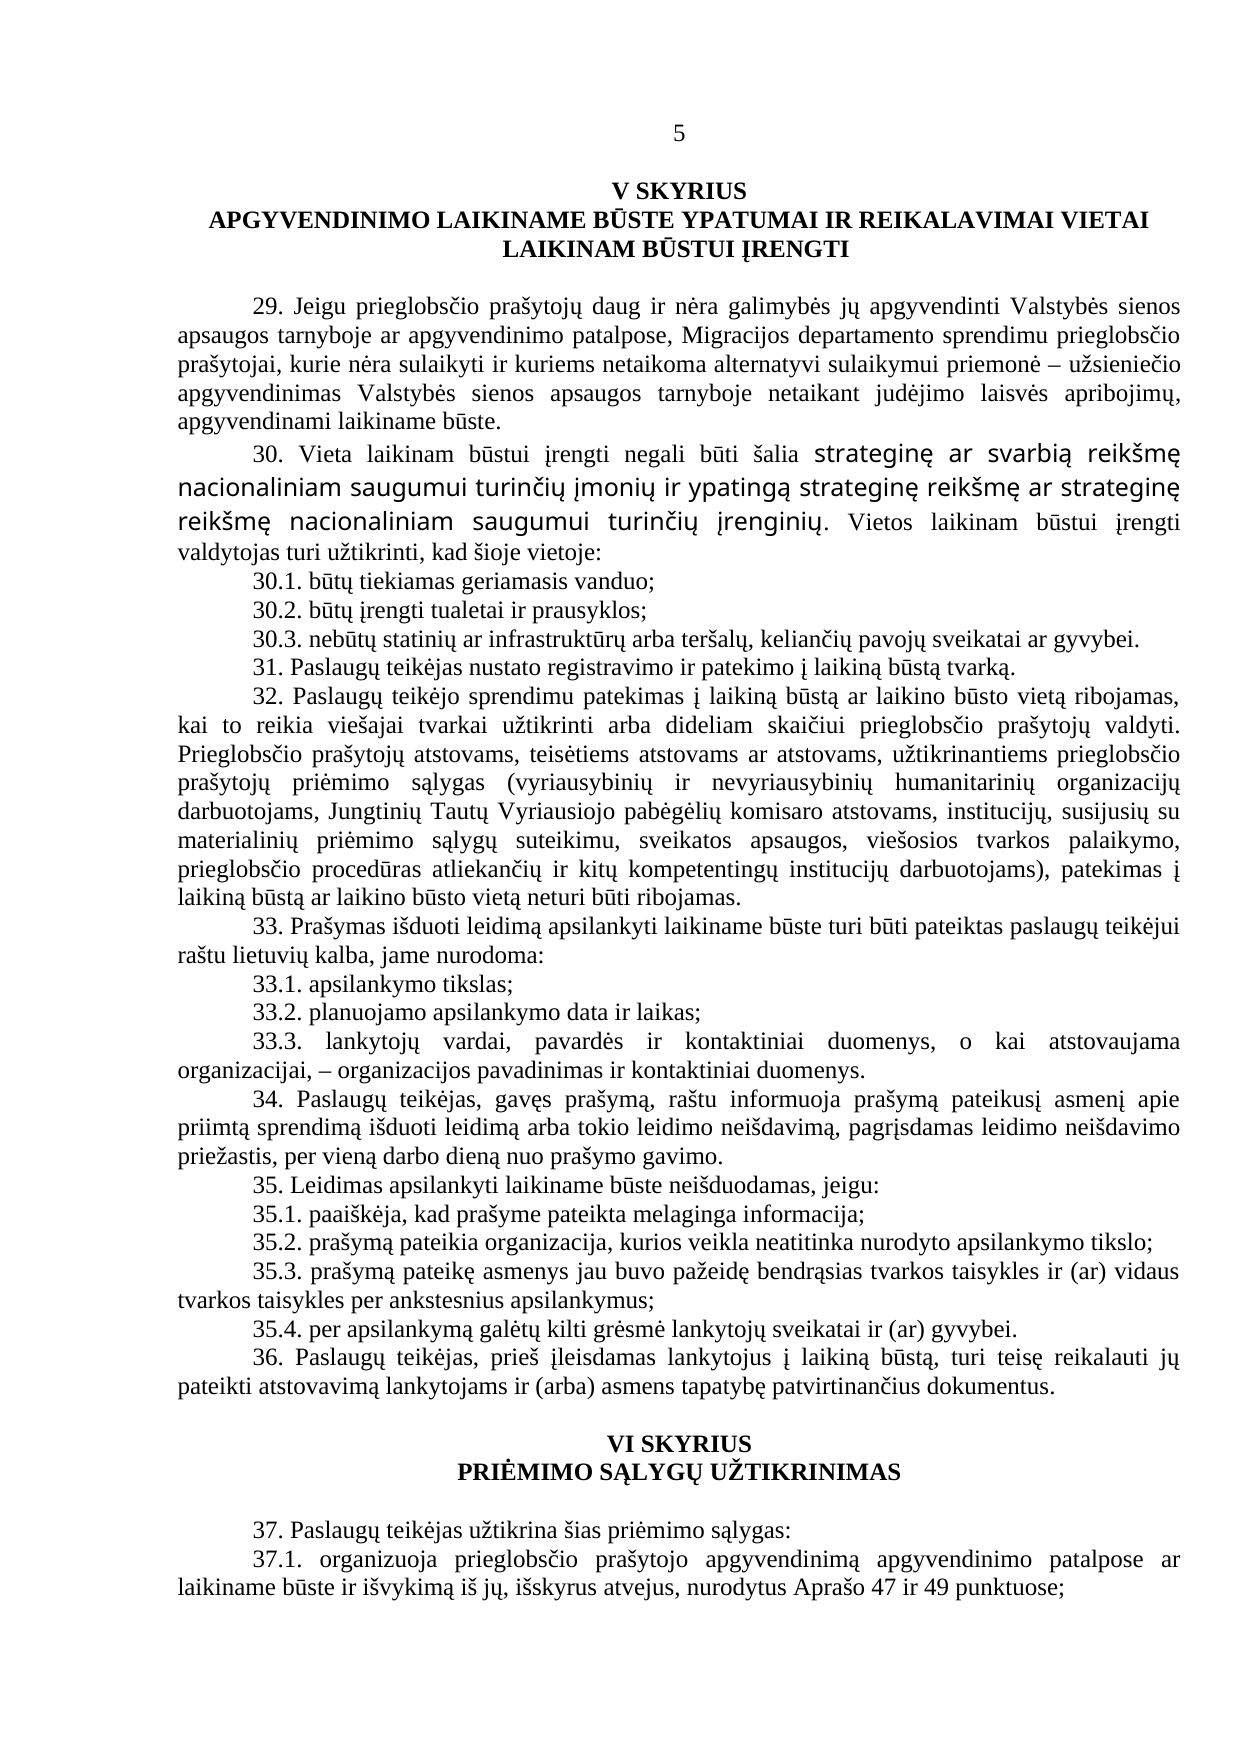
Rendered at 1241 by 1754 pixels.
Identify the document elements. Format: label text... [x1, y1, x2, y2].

text 33.1. apsilankymo tikslas; [177, 969, 1181, 997]
text 30.2. būtų įrengti tualetai ir prausyklos; [177, 595, 1181, 624]
text 29. Jeigu prieglobsčio prašytojų daug ir nėra galimybės jų apgyvendinti Valstybės sienos apsaugos tarnyboje ar apgyvendinimo patalpose, Migracijos departamento sprendimu prieglobsčio prašytojai, kurie nėra sulaikyti ir kuriems netaikoma alternatyvi sulaikymui priemonė – užsieniečio apgyvendinimas Valstybės sienos apsaugos tarnyboje netaikant judėjimo laisvės apribojimų, apgyvendinami laikiname būste. [177, 291, 1181, 435]
text 31. Paslaugų teikėjas nustato registravimo ir patekimo į laikiną būstą tvarką. [177, 652, 1181, 681]
text 35.4. per apsilankymą galėtų kilti grėsmė lankytojų sveikatai ir (ar) gyvybei. [177, 1314, 1181, 1342]
text VI SKYRIUS [177, 1429, 1181, 1457]
text 33.2. planuojamo apsilankymo data ir laikas; [177, 997, 1181, 1026]
text 30. Vieta laikinam būstui įrengti negali būti šalia strateginę ar svarbią reikšmę nacionaliniam saugumui turinčių įmonių ir ypatingą strateginę reikšmę ar strateginę reikšmę nacionaliniam saugumui turinčių įrenginių. Vietos laikinam būstui įrengti valdytojas turi užtikrinti, kad šioje vietoje: [177, 435, 1181, 566]
text 36. Paslaugų teikėjas, prieš įleisdamas lankytojus į laikiną būstą, turi teisę reikalauti jų pateikti atstovavimą lankytojams ir (arba) asmens tapatybę patvirtinančius dokumentus. [177, 1342, 1181, 1400]
text 35.1. paaiškėja, kad prašyme pateikta melaginga informacija; [177, 1199, 1181, 1227]
text 37. Paslaugų teikėjas užtikrina šias priėmimo sąlygas: [177, 1515, 1181, 1544]
text 35.2. prašymą pateikia organizacija, kurios veikla neatitinka nurodyto apsilankymo tikslo; [177, 1227, 1181, 1256]
text 30.3. nebūtų statinių ar infrastruktūrų arba teršalų, keliančių pavojų sveikatai ar gyvybei. [177, 624, 1181, 652]
text 32. Paslaugų teikėjo sprendimu patekimas į laikiną būstą ar laikino būsto vietą ribojamas, kai to reikia viešajai tvarkai užtikrinti arba dideliam skaičiui prieglobsčio prašytojų valdyti. Prieglobsčio prašytojų atstovams, teisėtiems atstovams ar atstovams, užtikrinantiems prieglobsčio prašytojų priėmimo sąlygas (vyriausybinių ir nevyriausybinių humanitarinių organizacijų darbuotojams, Jungtinių Tautų Vyriausiojo pabėgėlių komisaro atstovams, institucijų, susijusių su materialinių priėmimo sąlygų suteikimu, sveikatos apsaugos, viešosios tvarkos palaikymo, prieglobsčio procedūras atliekančių ir kitų kompetentingų institucijų darbuotojams), patekimas į laikiną būstą ar laikino būsto vietą neturi būti ribojamas. [177, 681, 1181, 911]
text 37.1. organizuoja prieglobsčio prašytojo apgyvendinimą apgyvendinimo patalpose ar laikiname būste ir išvykimą iš jų, išskyrus atvejus, nurodytus Aprašo 47 ir 49 punktuose; [177, 1544, 1181, 1601]
text 33.3. lankytojų vardai, pavardės ir kontaktiniai duomenys, o kai atstovaujama organizacijai, – organizacijos pavadinimas ir kontaktiniai duomenys. [177, 1026, 1181, 1084]
text PRIĖMIMO SĄLYGŲ UŽTIKRINIMAS [177, 1457, 1181, 1486]
text 34. Paslaugų teikėjas, gavęs prašymą, raštu informuoja prašymą pateikusį asmenį apie priimtą sprendimą išduoti leidimą arba tokio leidimo neišdavimą, pagrįsdamas leidimo neišdavimo priežastis, per vieną darbo dieną nuo prašymo gavimo. [177, 1084, 1181, 1170]
text 33. Prašymas išduoti leidimą apsilankyti laikiname būste turi būti pateiktas paslaugų teikėjui raštu lietuvių kalba, jame nurodoma: [177, 911, 1181, 969]
text 30.1. būtų tiekiamas geriamasis vanduo; [177, 566, 1181, 595]
text V SKYRIUS [177, 176, 1181, 205]
text 35. Leidimas apsilankyti laikiname būste neišduodamas, jeigu: [177, 1170, 1181, 1199]
text 35.3. prašymą pateikę asmenys jau buvo pažeidę bendrąsias tvarkos taisykles ir (ar) vidaus tvarkos taisykles per ankstesnius apsilankymus; [177, 1256, 1181, 1314]
text APGYVENDINIMO LAIKINAME BŪSTE YPATUMAI IR REIKALAVIMAI VIETAI LAIKINAM BŪSTUI ĮRENGTI [177, 205, 1181, 263]
